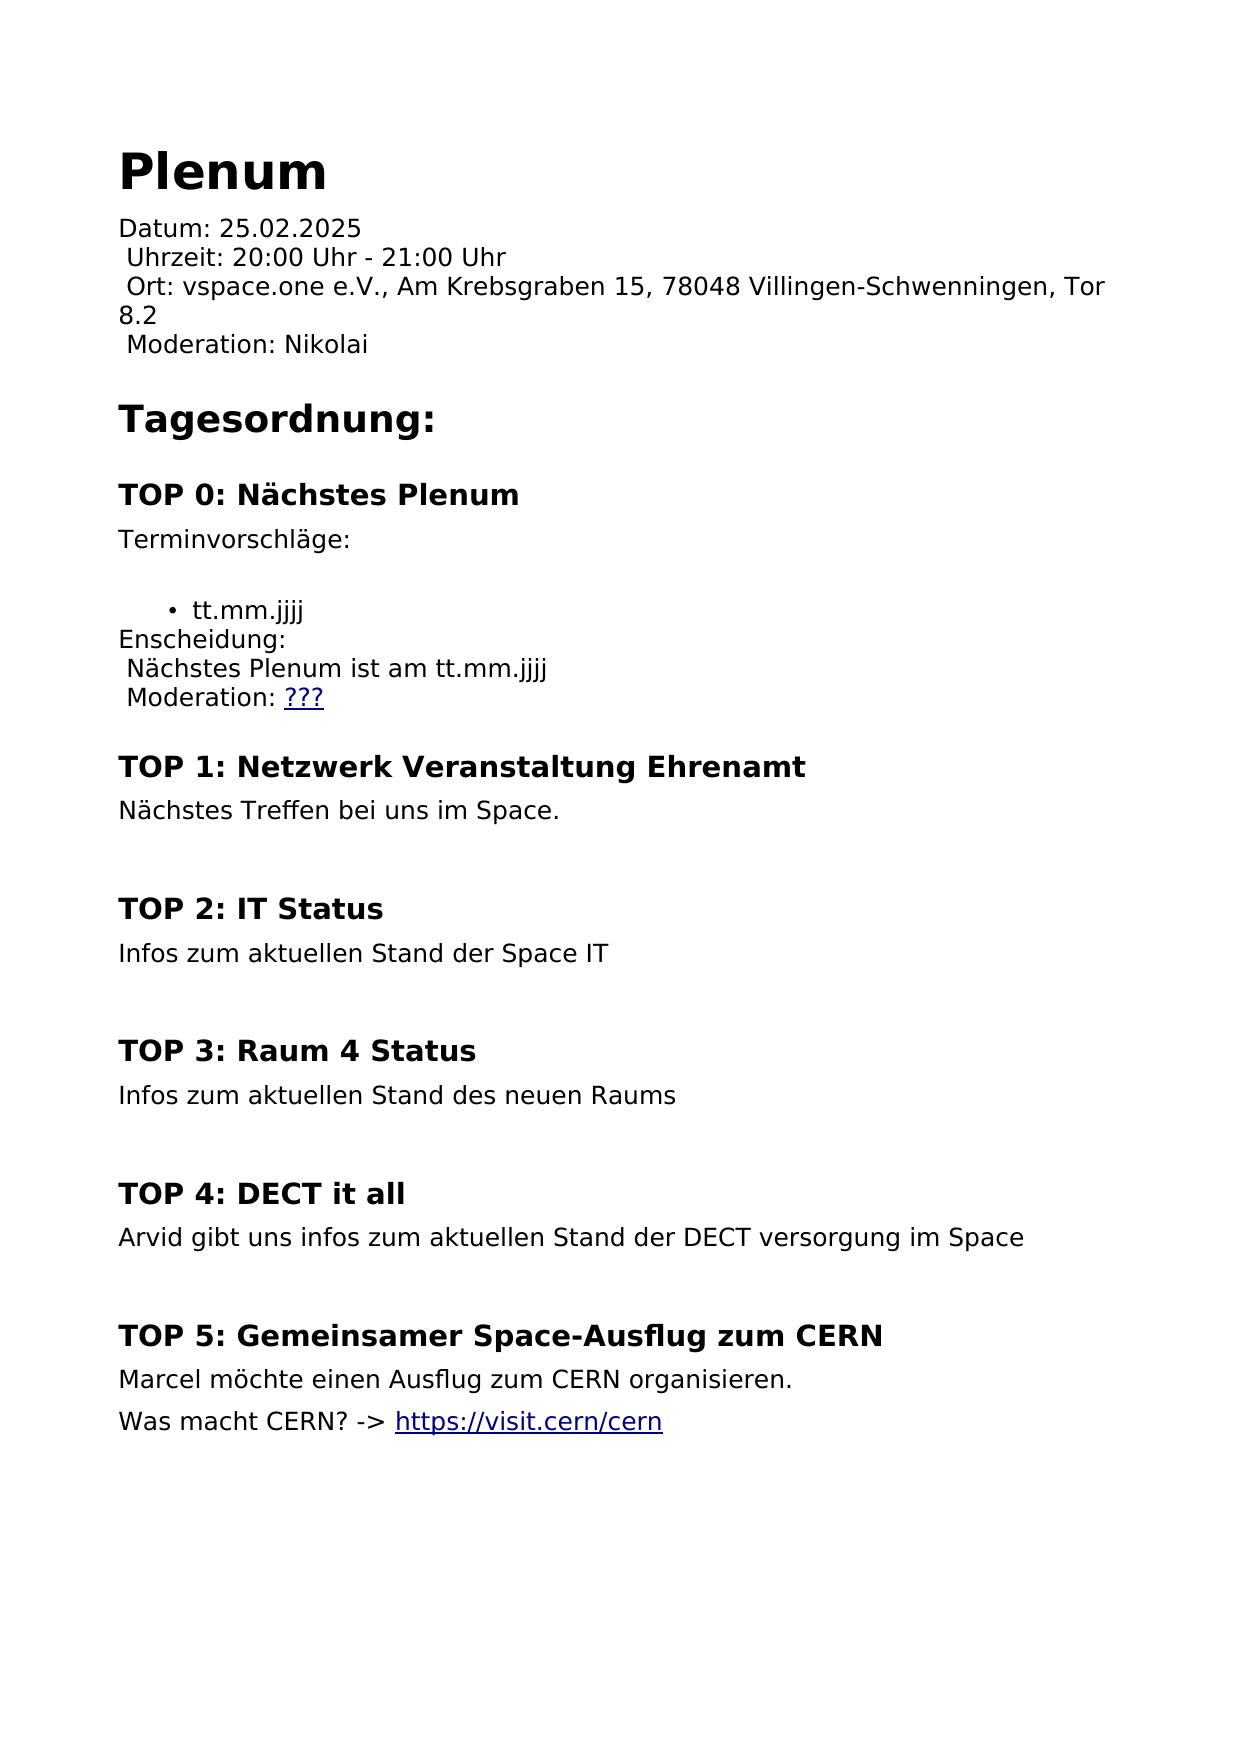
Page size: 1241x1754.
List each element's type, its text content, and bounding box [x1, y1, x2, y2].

subtitle TOP 5: Gemeinsamer Space-Ausflug zum CERN [118, 1319, 1122, 1353]
text Arvid gibt uns infos zum aktuellen Stand der DECT versorgung im Space [118, 1223, 1122, 1282]
text Infos zum aktuellen Stand des neuen Raums [118, 1081, 1122, 1139]
text Terminvorschläge: [118, 525, 1122, 554]
text Marcel möchte einen Ausflug zum CERN organisieren. [118, 1366, 1122, 1395]
list tt.mm.jjjj [177, 596, 1122, 625]
subtitle TOP 0: Nächstes Plenum [118, 478, 1122, 512]
text Was macht CERN? -> https://visit.cern/cern [118, 1407, 1122, 1437]
subtitle TOP 1: Netzwerk Veranstaltung Ehrenamt [118, 750, 1122, 784]
text Infos zum aktuellen Stand der Space IT [118, 939, 1122, 997]
subtitle Plenum [118, 143, 1122, 201]
subtitle Tagesordnung: [118, 397, 1122, 441]
subtitle TOP 2: IT Status [118, 892, 1122, 926]
subtitle TOP 4: DECT it all [118, 1177, 1122, 1211]
subtitle TOP 3: Raum 4 Status [118, 1035, 1122, 1069]
text Datum: 25.02.2025 Uhrzeit: 20:00 Uhr - 21:00 Uhr Ort: vspace.one e.V., Am Krebsgraben 15, 78048 Villingen-Schwenningen, Tor 8.2 Moderation: Nikolai [118, 214, 1122, 360]
text Enscheidung: Nächstes Plenum ist am tt.mm.jjjj Moderation: ??? [118, 625, 1122, 713]
text Nächstes Treffen bei uns im Space. [118, 797, 1122, 855]
